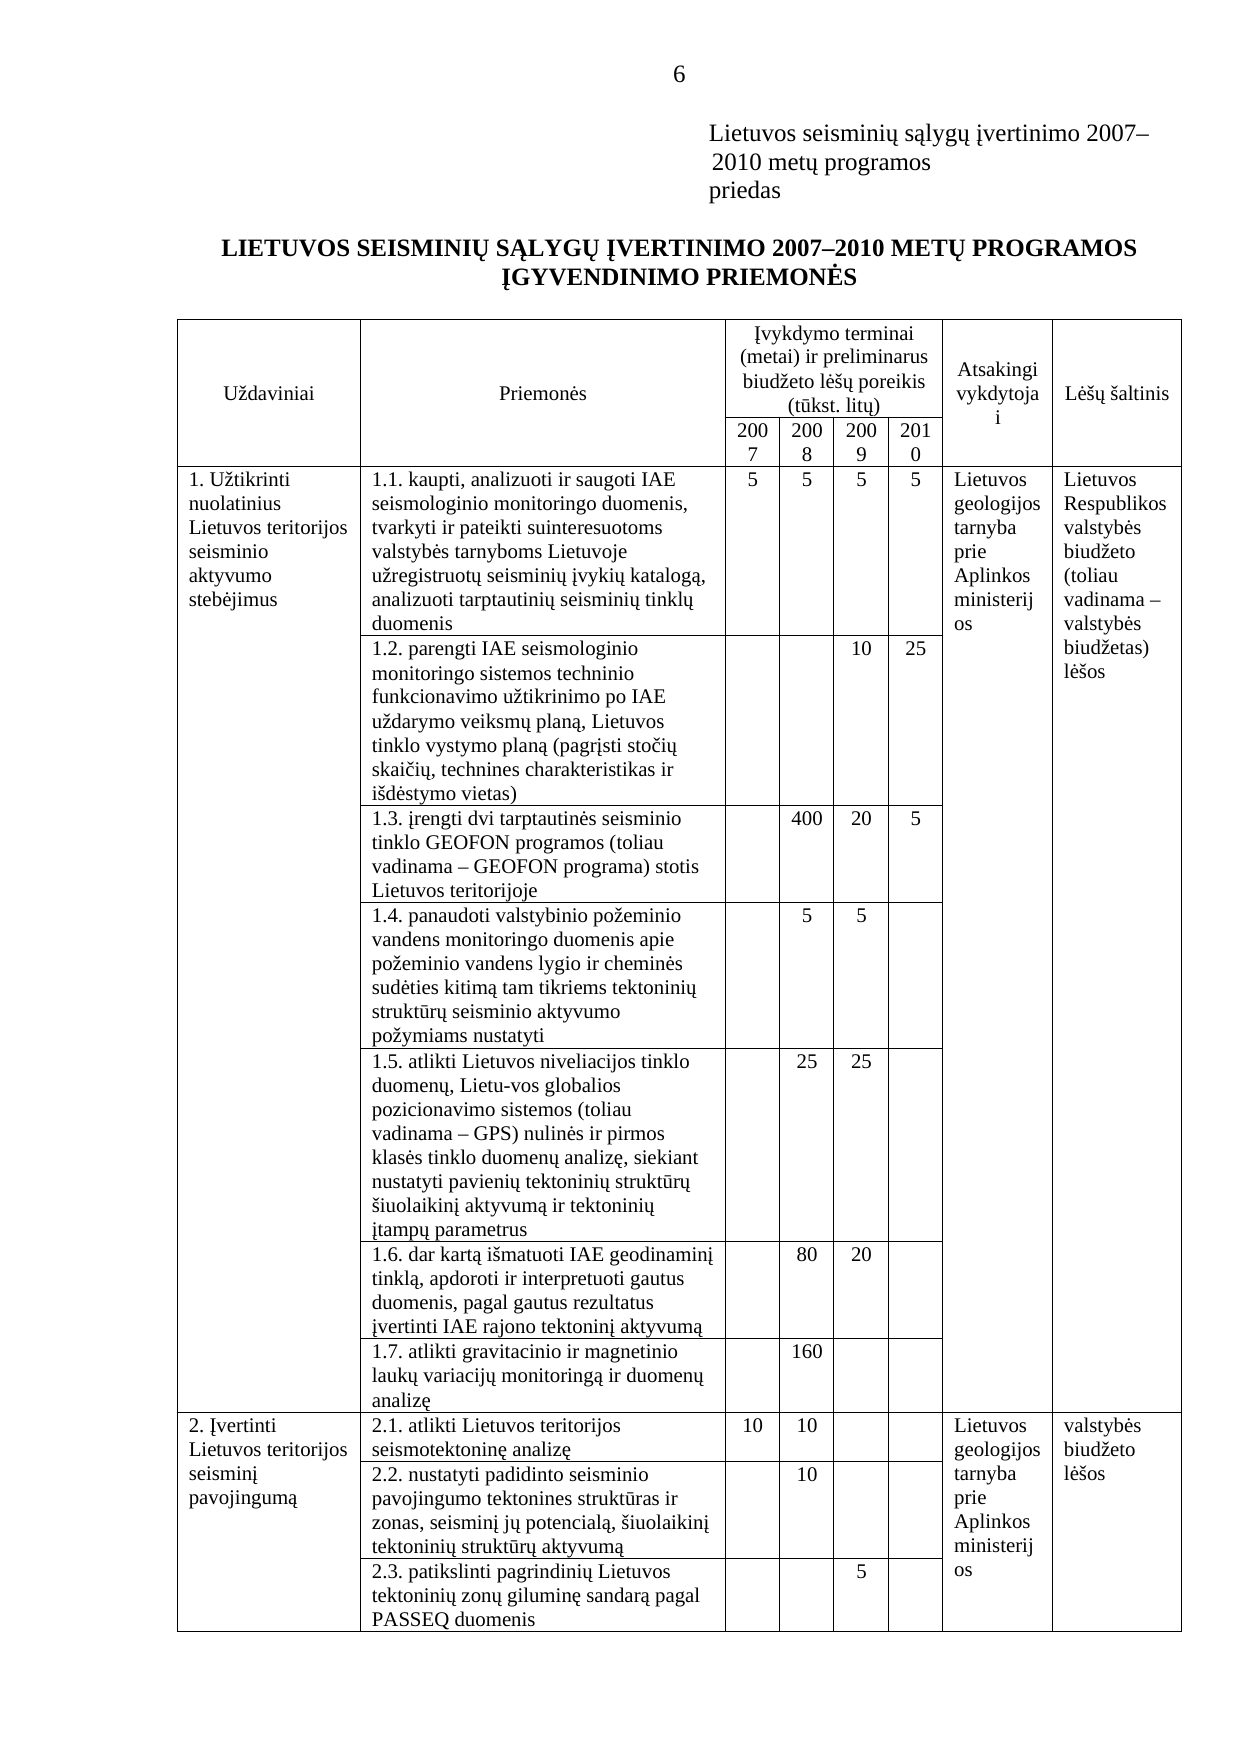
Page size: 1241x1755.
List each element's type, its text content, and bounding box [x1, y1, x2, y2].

table_cell 5 [726, 467, 779, 635]
table_cell [780, 1559, 833, 1631]
text priedas [709, 176, 1181, 204]
table_cell 20 [834, 1242, 888, 1338]
table_cell [726, 1462, 779, 1558]
table_cell [726, 1242, 779, 1338]
table_cell [726, 806, 779, 902]
table_header Įvykdymo terminai (metai) ir preliminarus biudžeto lėšų poreikis (tūkst. litų) [726, 320, 942, 417]
table_cell [780, 636, 833, 805]
table_cell 1.7. atlikti gravitacinio ir magnetinio laukų variacijų monitoringą ir duomenų analizę [361, 1339, 725, 1412]
table_cell 160 [780, 1339, 833, 1412]
table_cell [726, 1559, 779, 1631]
table_cell 25 [834, 1049, 888, 1241]
table_header Lėšų šaltinis [1053, 320, 1181, 466]
table_cell 1.5. atlikti Lietuvos niveliacijos tinklo duomenų, Lietu-vos globalios pozicionavimo sistemos (toliau vadinama – GPS) nulinės ir pirmos klasės tinklo duomenų analizę, siekiant nustatyti pavienių tektoninių struktūrų šiuolaikinį aktyvumą ir tektoninių įtampų parametrus [361, 1049, 725, 1241]
table_cell 20 [834, 806, 888, 902]
text Lietuvos seisminių sąlygų įvertinimo 2007–2010 metų programos įgyvendinimo priemonĖS [177, 233, 1181, 291]
table_header Uždaviniai [178, 320, 360, 466]
table_cell 1.6. dar kartą išmatuoti IAE geodinaminį tinklą, apdoroti ir interpretuoti gautus duomenis, pagal gautus rezultatus įvertinti IAE rajono tektoninį aktyvumą [361, 1242, 725, 1338]
table_cell [726, 1049, 779, 1241]
table_cell [889, 1339, 942, 1412]
table_cell 2. Įvertinti Lietuvos teritorijos seisminį pavojingumą [178, 1413, 360, 1631]
table_cell [726, 903, 779, 1047]
table_cell [889, 1413, 942, 1461]
table_cell 1.1. kaupti, analizuoti ir saugoti IAE seismologinio monitoringo duomenis, tvarkyti ir pateikti suinteresuotoms valstybės tarnyboms Lietuvoje užregistruotų seisminių įvykių katalogą, analizuoti tarptautinių seisminių tinklų duomenis [361, 467, 725, 635]
table_cell [889, 1559, 942, 1631]
text Lietuvos seisminių sąlygų įvertinimo 2007–2010 metų programos [709, 118, 1181, 176]
table_cell 10 [834, 636, 888, 805]
table_cell [834, 1339, 888, 1412]
table_cell Lietuvos geologijos tarnyba prie Aplinkos ministerijos [943, 467, 1052, 1412]
table_cell 1. Užtikrinti nuolatinius Lietuvos teritorijos seisminio aktyvumo stebėjimus [178, 467, 360, 1412]
table_cell 5 [834, 903, 888, 1047]
table_cell valstybės biudžeto lėšos [1053, 1413, 1181, 1631]
table_cell 5 [780, 903, 833, 1047]
table_cell 5 [889, 806, 942, 902]
table_cell 1.3. įrengti dvi tarptautinės seisminio tinklo GEOFON programos (toliau vadinama – GEOFON programa) stotis Lietuvos teritorijoje [361, 806, 725, 902]
table_cell 10 [726, 1413, 779, 1461]
table_cell 2.1. atlikti Lietuvos teritorijos seismotektoninę analizę [361, 1413, 725, 1461]
table_cell 2.2. nustatyti padidinto seisminio pavojingumo tektonines struktūras ir zonas, seisminį jų potencialą, šiuolaikinį tektoninių struktūrų aktyvumą [361, 1462, 725, 1558]
table_cell 25 [889, 636, 942, 805]
table_header Priemonės [361, 320, 725, 466]
table_cell [726, 1339, 779, 1412]
table_cell [834, 1413, 888, 1461]
table_header Atsakingi vykdytojai [943, 320, 1052, 466]
table_cell 1.4. panaudoti valstybinio požeminio vandens monitoringo duomenis apie požeminio vandens lygio ir cheminės sudėties kitimą tam tikriems tektoninių struktūrų seisminio aktyvumo požymiams nustatyti [361, 903, 725, 1047]
table_cell 2009 [834, 418, 888, 466]
table_cell 2010 [889, 418, 942, 466]
table_cell 2008 [780, 418, 833, 466]
table_cell 1.2. parengti IAE seismologinio monitoringo sistemos techninio funkcionavimo užtikrinimo po IAE uždarymo veiksmų planą, Lietuvos tinklo vystymo planą (pagrįsti stočių skaičių, technines charakteristikas ir išdėstymo vietas) [361, 636, 725, 805]
table_cell 80 [780, 1242, 833, 1338]
table_cell [726, 636, 779, 805]
table_cell [889, 1049, 942, 1241]
table_cell 10 [780, 1413, 833, 1461]
table_cell Lietuvos geologijos tarnyba prie Aplinkos ministerijos [943, 1413, 1052, 1631]
table_cell [834, 1462, 888, 1558]
table_cell 5 [834, 1559, 888, 1631]
table_cell 5 [889, 467, 942, 635]
table_cell [889, 1242, 942, 1338]
table_cell 400 [780, 806, 833, 902]
table_cell 5 [834, 467, 888, 635]
table_cell 10 [780, 1462, 833, 1558]
table_cell 5 [780, 467, 833, 635]
table_cell 2007 [726, 418, 779, 466]
table_cell 2.3. patikslinti pagrindinių Lietuvos tektoninių zonų giluminę sandarą pagal PASSEQ duomenis [361, 1559, 725, 1631]
table_cell [889, 903, 942, 1047]
table_cell Lietuvos Respublikos valstybės biudžeto (toliau vadinama – valstybės biudžetas) lėšos [1053, 467, 1181, 1412]
table_cell 25 [780, 1049, 833, 1241]
table_cell [889, 1462, 942, 1558]
